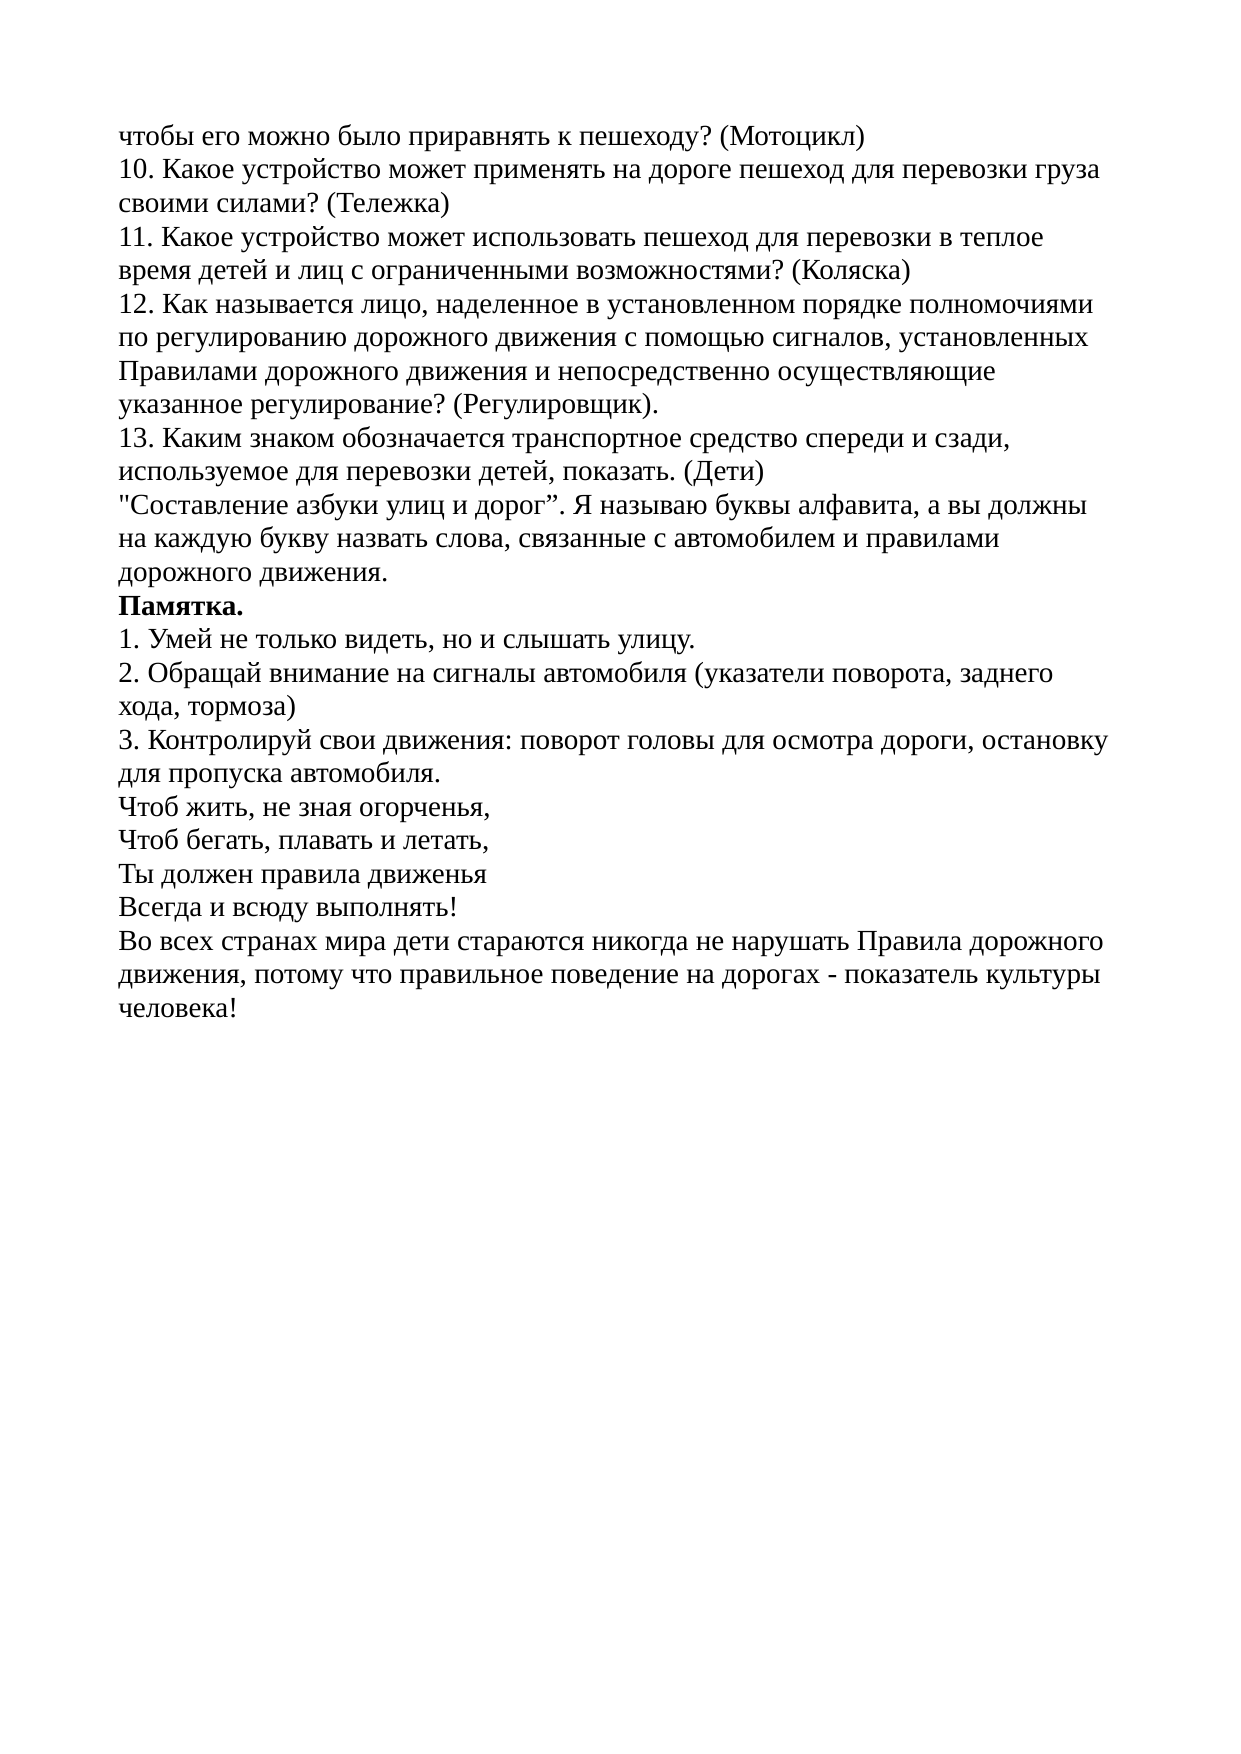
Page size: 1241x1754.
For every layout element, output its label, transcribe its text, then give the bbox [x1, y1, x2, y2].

text Памятка. 1. Умей не только видеть, но и слышать улицу. 2. Обращай внимание на сигналы автомобиля (указатели поворота, заднего хода, тормоза) 3. Контролируй свои движения: поворот головы для осмотра дороги, остановку для пропуска автомобиля. [118, 588, 1122, 789]
text чтобы его можно было приравнять к пешеходу? (Мотоцикл) 10. Какое устройство может применять на дороге пешеход для перевозки груза своими силами? (Тележка) 11. Какое устройство может использовать пешеход для перевозки в теплое время детей и лиц с ограниченными возможностями? (Коляска) 12. Как называется лицо, наделенное в установленном порядке полномочиями по регулированию дорожного движения с помощью сигналов, установленных Правилами дорожного движения и непосредственно осуществляющие указанное регулирование? (Регулировщик). 13. Каким знаком обозначается транспортное средство спереди и сзади, используемое для перевозки детей, показать. (Дети) "Составление азбуки улиц и дорог”. Я называю буквы алфавита, а вы должны на каждую букву назвать слова, связанные с автомобилем и правилами дорожного движения. [118, 118, 1122, 588]
text Чтоб жить, не зная огорченья, Чтоб бегать, плавать и летать, Ты должен правила движенья Всегда и всюду выполнять! [118, 789, 1122, 923]
text Во всех странах мира дети стараются никогда не нарушать Правила дорожного движения, потому что правильное поведение на дорогах - показатель культуры человека! [118, 923, 1122, 1024]
